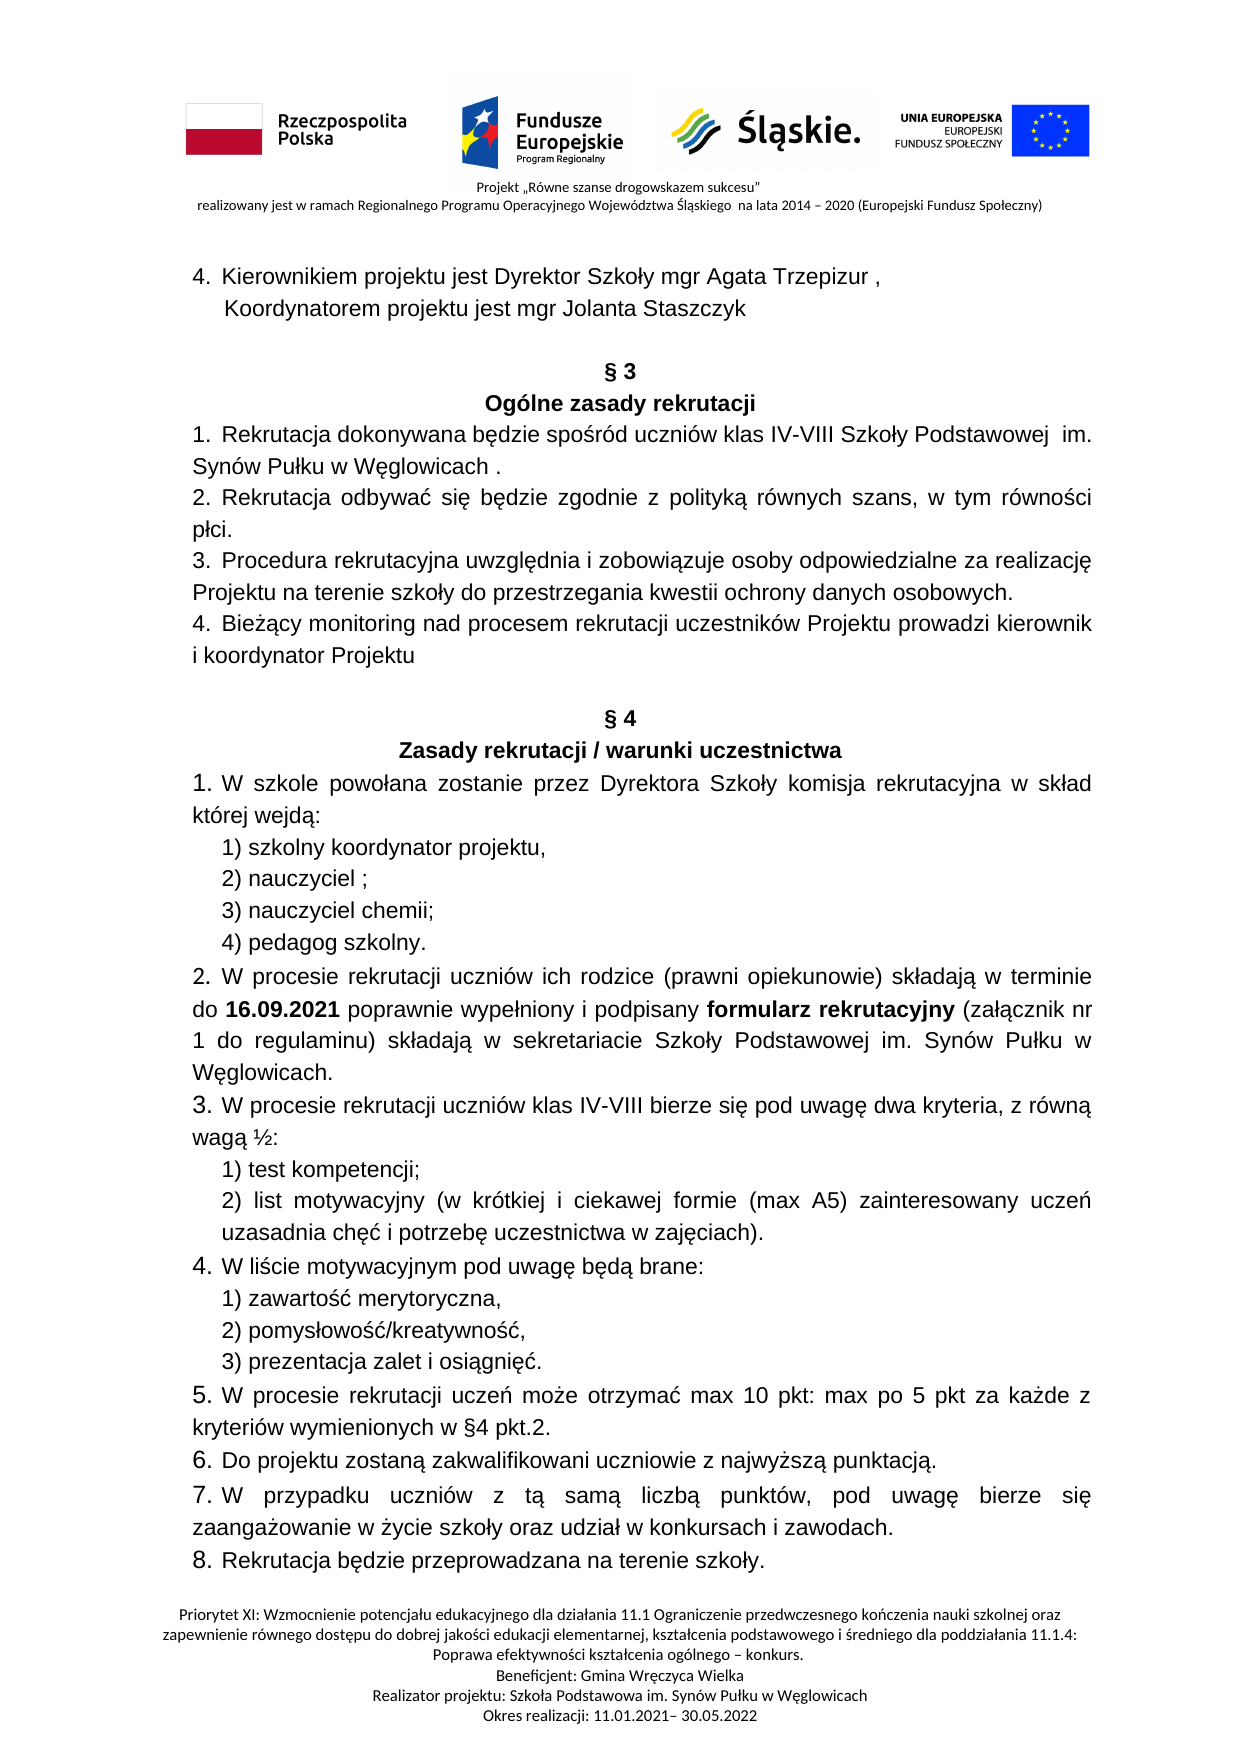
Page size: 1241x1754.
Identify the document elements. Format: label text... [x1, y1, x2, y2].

list 3) nauczyciel chemii; [192, 897, 1093, 923]
list 3) prezentacja zalet i osiągnięć. [192, 1348, 1093, 1374]
picture [653, 88, 1107, 173]
list Koordynatorem projektu jest mgr Jolanta Staszczyk [192, 295, 1093, 321]
list 1) szkolny koordynator projektu, [192, 834, 1093, 860]
list Kierownikiem projektu jest Dyrektor Szkoły mgr Agata Trzepizur , [192, 263, 1093, 289]
list 1) test kompetencji; [192, 1156, 1093, 1182]
list W procesie rekrutacji uczeń może otrzymać max 10 pkt: max po 5 pkt za każde z kryteriów wymienionych w §4 pkt.2. [192, 1380, 1093, 1440]
list W przypadku uczniów z tą samą liczbą punktów, pod uwagę bierze się zaangażowanie w życie szkoły oraz udział w konkursach i zawodach. [192, 1480, 1093, 1540]
list W szkole powołana zostanie przez Dyrektora Szkoły komisja rekrutacyjna w skład której wejdą: [192, 768, 1093, 828]
list W procesie rekrutacji uczniów klas IV-VIII bierze się pod uwagę dwa kryteria, z równą wagą ½: [192, 1090, 1093, 1151]
list Bieżący monitoring nad procesem rekrutacji uczestników Projektu prowadzi kierownik i koordynator Projektu [192, 610, 1093, 668]
text § 3 [148, 358, 1093, 384]
list Do projektu zostaną zakwalifikowani uczniowie z najwyższą punktacją. [192, 1445, 1093, 1474]
list W procesie rekrutacji uczniów ich rodzice (prawni opiekunowie) składają w terminie do 16.09.2021 poprawnie wypełniony i podpisany formularz rekrutacyjny (załącznik nr 1 do regulaminu) składają w sekretariacie Szkoły Podstawowej im. Synów Pułku w Węglowicach. [192, 960, 1093, 1085]
list Rekrutacja będzie przeprowadzana na terenie szkoły. [192, 1545, 1093, 1574]
list 2) pomysłowość/kreatywność, [192, 1317, 1093, 1343]
list Rekrutacja dokonywana będzie spośród uczniów klas IV-VIII Szkoły Podstawowej im. Synów Pułku w Węglowicach . [192, 421, 1093, 479]
picture [169, 86, 423, 172]
list Procedura rekrutacyjna uwzględnia i zobowiązuje osoby odpowiedzialne za realizację Projektu na terenie szkoły do przestrzegania kwestii ochrony danych osobowych. [192, 547, 1093, 605]
list W liście motywacyjnym pod uwagę będą brane: [192, 1251, 1093, 1279]
list 1) zawartość merytoryczna, [192, 1285, 1093, 1311]
text Zasady rekrutacji / warunki uczestnictwa [148, 737, 1093, 763]
list Rekrutacja odbywać się będzie zgodnie z polityką równych szans, w tym równości płci. [192, 484, 1093, 542]
text Ogólne zasady rekrutacji [148, 389, 1093, 416]
picture [450, 73, 635, 191]
list 4) pedagog szkolny. [192, 928, 1093, 955]
text § 4 [148, 705, 1093, 731]
list 2) list motywacyjny (w krótkiej i ciekawej formie (max A5) zainteresowany uczeń uzasadnia chęć i potrzebę uczestnictwa w zajęciach). [221, 1187, 1093, 1245]
list 2) nauczyciel ; [192, 865, 1093, 892]
